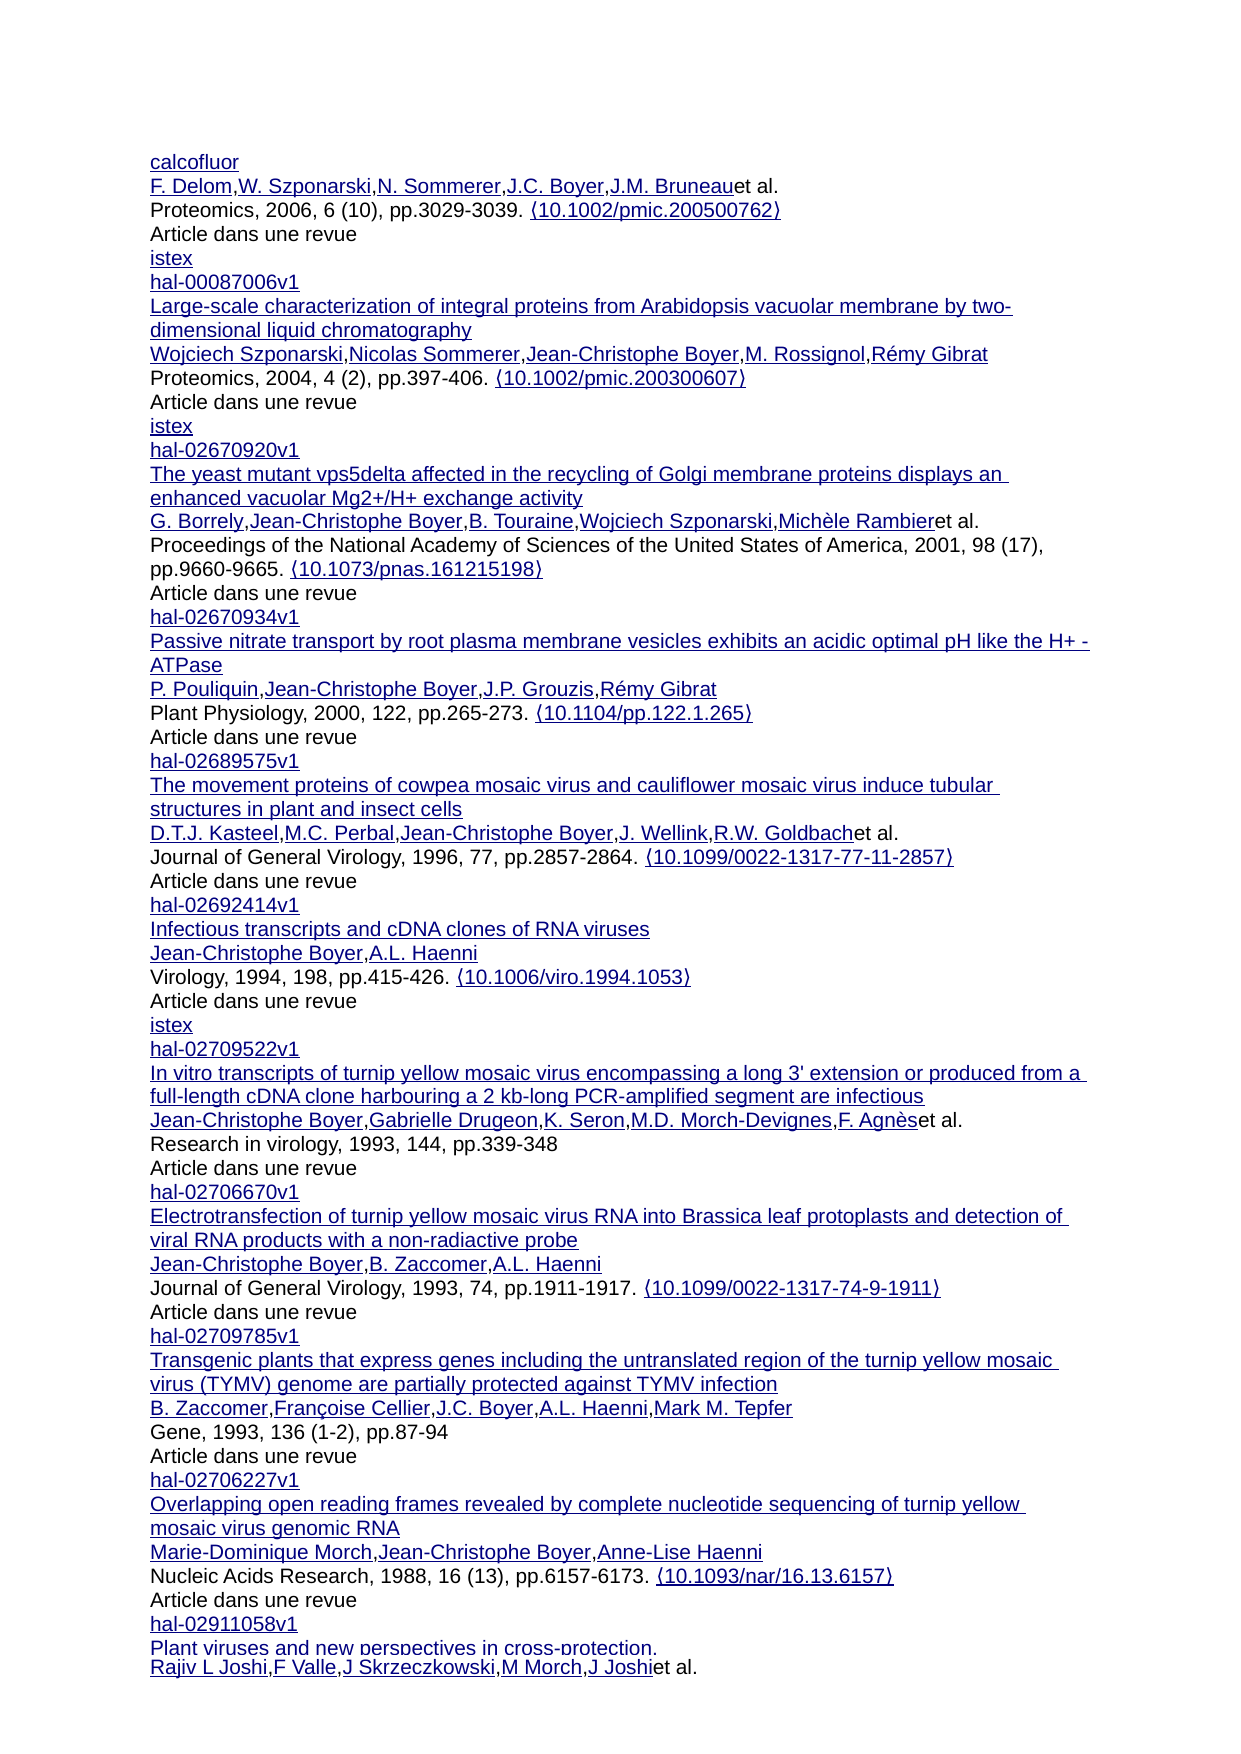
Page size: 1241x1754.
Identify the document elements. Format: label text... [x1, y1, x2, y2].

table_cell Transgenic plants that express genes including the untranslated region of the turnip yellow mosaic virus (TYMV) genome are partially protected against TYMV infection B. Zaccomer,Françoise Cellier,J.C. Boyer,A.L. Haenni,Mark M. Tepfer Gene, 1993, 136 (1-2), pp.87-94 Article dans une revue hal-02706227v1 [150, 1348, 1090, 1492]
table_cell Electrotransfection of turnip yellow mosaic virus RNA into Brassica leaf protoplasts and detection of viral RNA products with a non-radiactive probe Jean-Christophe Boyer,B. Zaccomer,A.L. Haenni Journal of General Virology, 1993, 74, pp.1911-1917. ⟨10.1099/0022-1317-74-9-1911⟩ Article dans une revue hal-02709785v1 [150, 1204, 1090, 1348]
table_cell -ATPase P. Pouliquin,Jean-Christophe Boyer,J.P. Grouzis,Rémy Gibrat Plant Physiology, 2000, 122, pp.265-273. ⟨10.1104/pp.122.1.265⟩ Article dans une revue hal-02689575v1 [150, 651, 1090, 773]
table_cell Overlapping open reading frames revealed by complete nucleotide sequencing of turnip yellow mosaic virus genomic RNA Marie-Dominique Morch,Jean-Christophe Boyer,Anne-Lise Haenni Nucleic Acids Research, 1988, 16 (13), pp.6157-6173. ⟨10.1093/nar/16.13.6157⟩ Article dans une revue hal-02911058v1 [150, 1492, 1090, 1635]
table_cell The movement proteins of cowpea mosaic virus and cauliflower mosaic virus induce tubular structures in plant and insect cells D.T.J. Kasteel,M.C. Perbal,Jean-Christophe Boyer,J. Wellink,R.W. Goldbachet al. Journal of General Virology, 1996, 77, pp.2857-2864. ⟨10.1099/0022-1317-77-11-2857⟩ Article dans une revue hal-02692414v1 [150, 773, 1090, 917]
table_cell calcofluor F. Delom,W. Szponarski,N. Sommerer,J.C. Boyer,J.M. Bruneauet al. Proteomics, 2006, 6 (10), pp.3029-3039. ⟨10.1002/pmic.200500762⟩ Article dans une revue istex hal-00087006v1 [150, 150, 1090, 294]
table_cell Infectious transcripts and cDNA clones of RNA viruses Jean-Christophe Boyer,A.L. Haenni Virology, 1994, 198, pp.415-426. ⟨10.1006/viro.1994.1053⟩ Article dans une revue istex hal-02709522v1 [150, 917, 1090, 1060]
table_cell In vitro transcripts of turnip yellow mosaic virus encompassing a long 3' extension or produced from a full-length cDNA clone harbouring a 2 kb-long PCR-amplified segment are infectious Jean-Christophe Boyer,Gabrielle Drugeon,K. Seron,M.D. Morch-Devignes,F. Agnèset al. Research in virology, 1993, 144, pp.339-348 Article dans une revue hal-02706670v1 [150, 1060, 1090, 1204]
table_cell Passive nitrate transport by root plasma membrane vesicles exhibits an acidic optimal pH like the H+ [150, 629, 1090, 650]
table_cell Large-scale characterization of integral proteins from Arabidopsis vacuolar membrane by two-dimensional liquid chromatography Wojciech Szponarski,Nicolas Sommerer,Jean-Christophe Boyer,M. Rossignol,Rémy Gibrat Proteomics, 2004, 4 (2), pp.397-406. ⟨10.1002/pmic.200300607⟩ Article dans une revue istex hal-02670920v1 [150, 294, 1090, 461]
table_cell Plant viruses and new perspectives in cross-protection. Rajiv L Joshi,F Valle,J Skrzeczkowski,M Morch,J Joshiet al. [150, 1635, 1090, 1679]
table_cell The yeast mutant vps5delta affected in the recycling of Golgi membrane proteins displays an enhanced vacuolar Mg2+/H+ exchange activity G. Borrely,Jean-Christophe Boyer,B. Touraine,Wojciech Szponarski,Michèle Rambieret al. Proceedings of the National Academy of Sciences of the United States of America, 2001, 98 (17), pp.9660-9665. ⟨10.1073/pnas.161215198⟩ Article dans une revue hal-02670934v1 [150, 461, 1090, 629]
